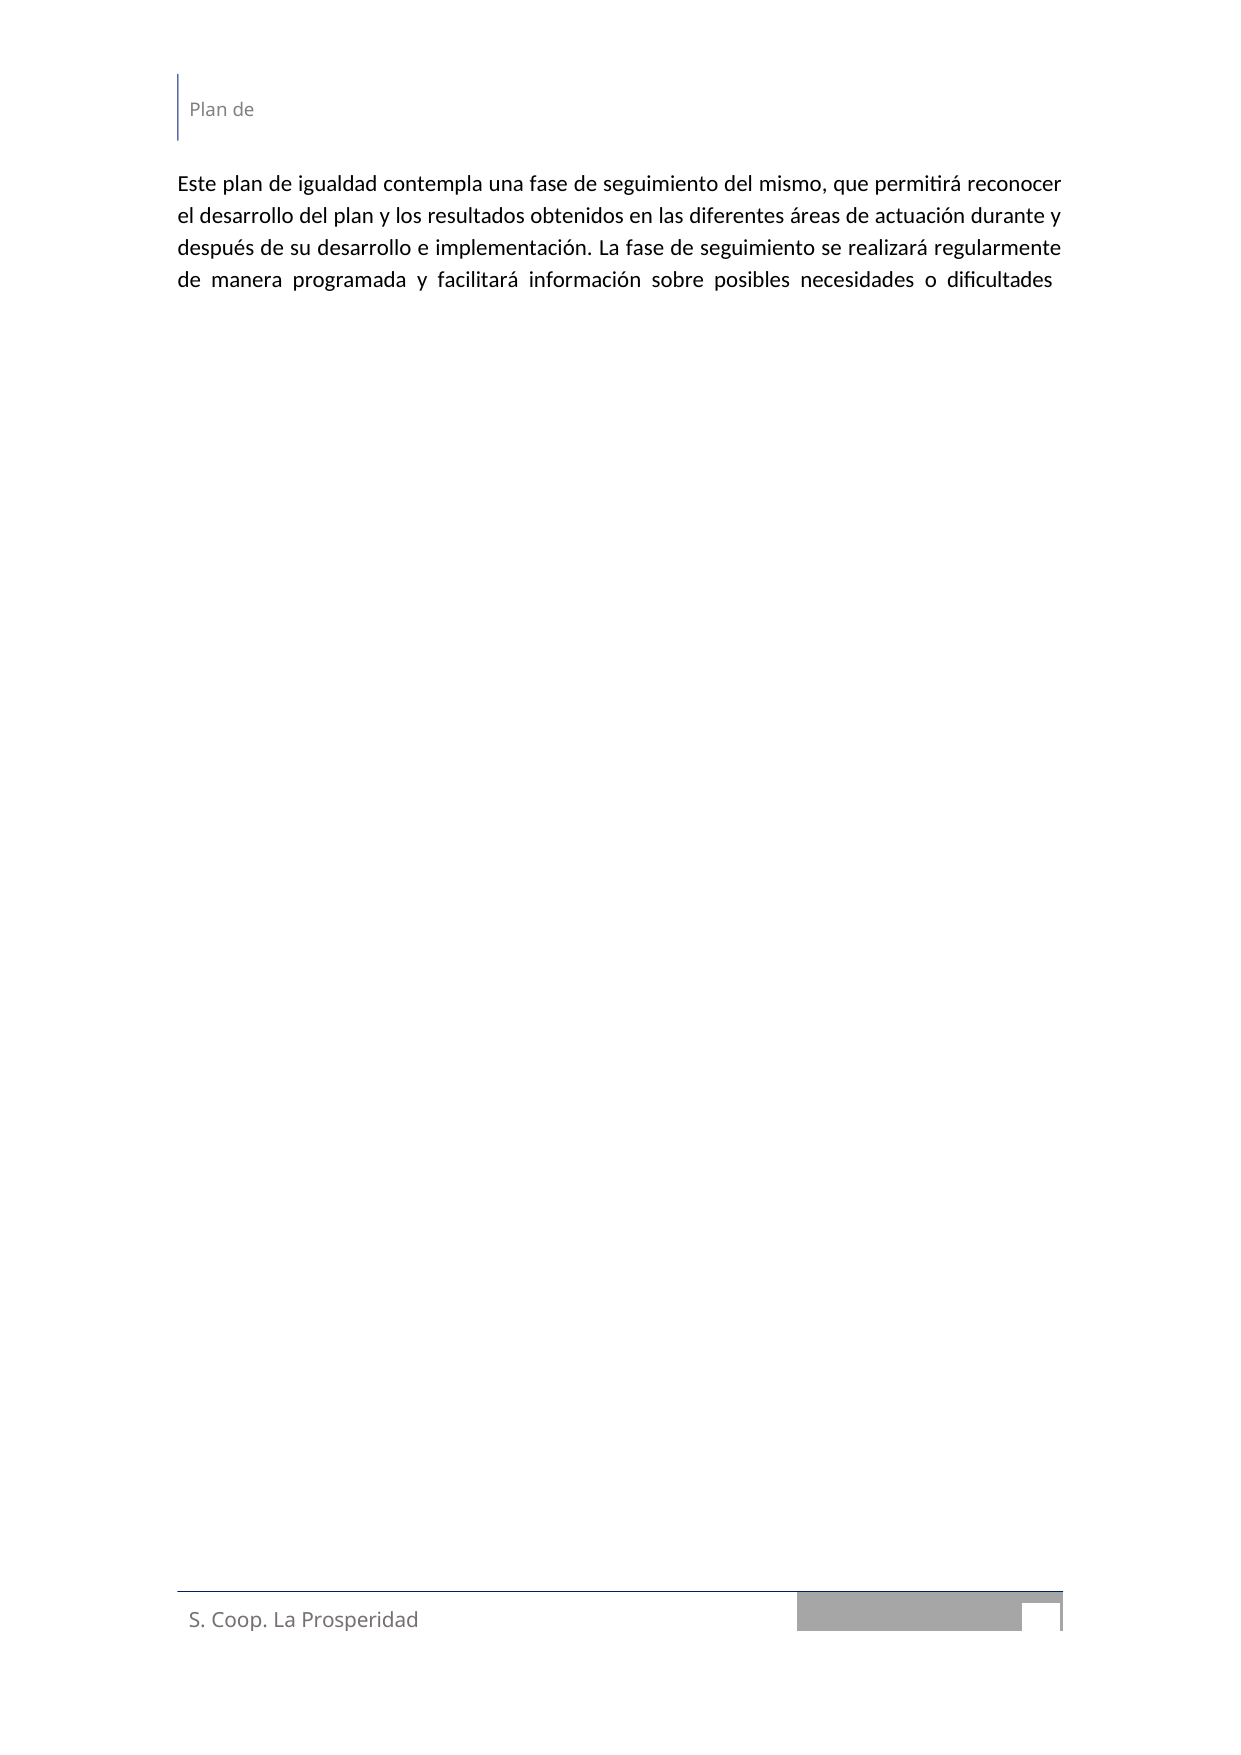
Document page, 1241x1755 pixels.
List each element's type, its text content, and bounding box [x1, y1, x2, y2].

text Este plan de igualdad contempla una fase de seguimiento del mismo, que permitirá reconocer el desarrollo del plan y los resultados obtenidos en las diferentes áreas de actuación durante y después de su desarrollo e implementación. La fase de seguimiento se realizará regularmente de manera programada y facilitará información sobre posibles necesidades o dificultades [177, 169, 1063, 294]
